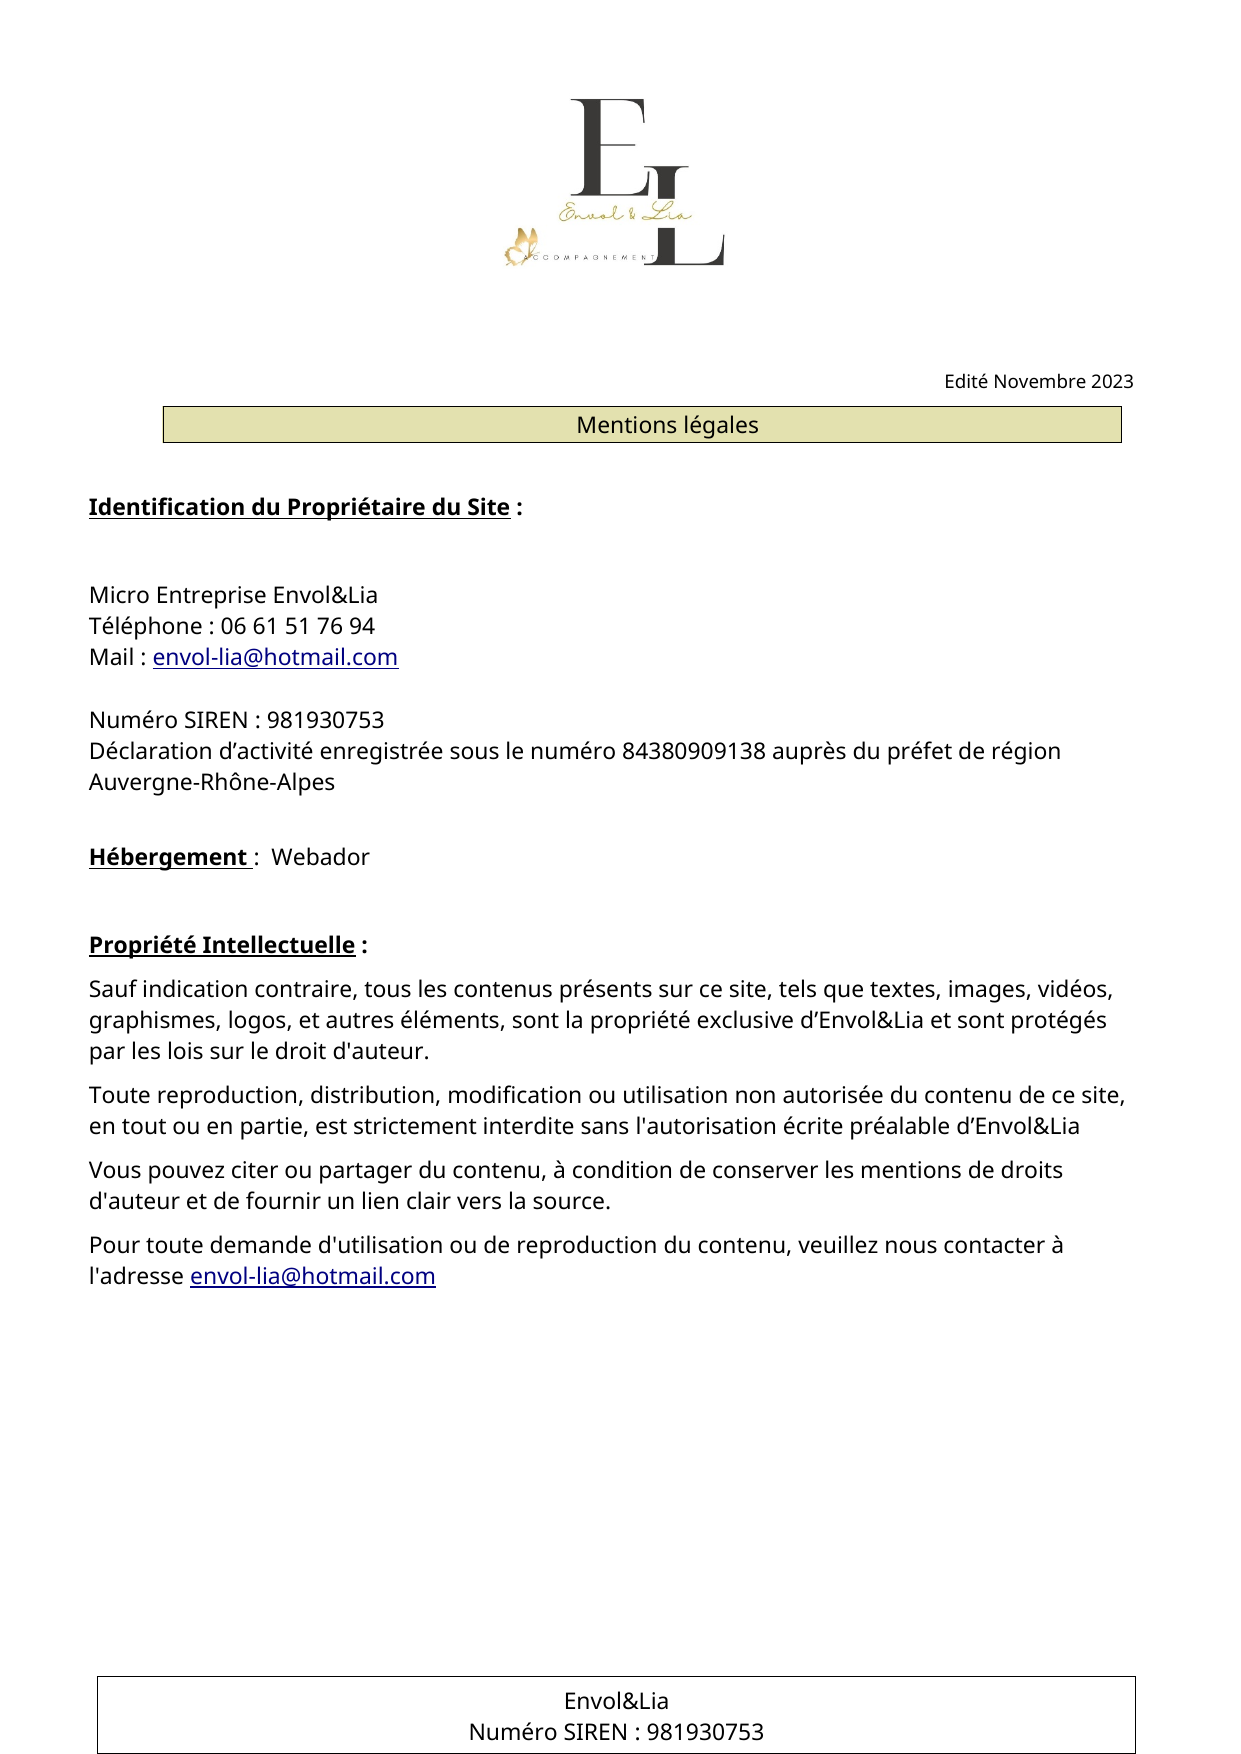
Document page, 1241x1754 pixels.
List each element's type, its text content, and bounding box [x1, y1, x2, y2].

text Mentions légales [164, 407, 1121, 442]
text Propriété Intellectuelle : [89, 929, 1134, 960]
text Edité Novembre 2023 [29, 368, 1134, 393]
text Numéro SIREN : 981930753 [89, 704, 1122, 735]
text Hébergement : Webador [89, 841, 1134, 873]
text Déclaration d’activité enregistrée sous le numéro 84380909138 auprès du préfet de région Auvergne-Rhône-Alpes [89, 735, 1122, 798]
text Vous pouvez citer ou partager du contenu, à condition de conserver les mentions de droits d'auteur et de fournir un lien clair vers la source. [89, 1154, 1134, 1216]
text Numéro SIREN : 981930753 [113, 1716, 1120, 1745]
text Micro Entreprise Envol&Lia [89, 579, 1122, 610]
text Identification du Propriétaire du Site : [89, 491, 1134, 523]
text Sauf indication contraire, tous les contenus présents sur ce site, tels que textes, images, vidéos, graphismes, logos, et autres éléments, sont la propriété exclusive d’Envol&Lia et sont protégés par les lois sur le droit d'auteur. [89, 973, 1134, 1066]
text Téléphone : 06 61 51 76 94 [89, 610, 1122, 641]
text Envol&Lia [113, 1685, 1120, 1716]
text Pour toute demande d'utilisation ou de reproduction du contenu, veuillez nous contacter à l'adresse envol-lia@hotmail.com [89, 1229, 1134, 1291]
text Mail : envol-lia@hotmail.com [89, 641, 1122, 673]
text Toute reproduction, distribution, modification ou utilisation non autorisée du contenu de ce site, en tout ou en partie, est strictement interdite sans l'autorisation écrite préalable d’Envol&Lia [89, 1079, 1134, 1141]
